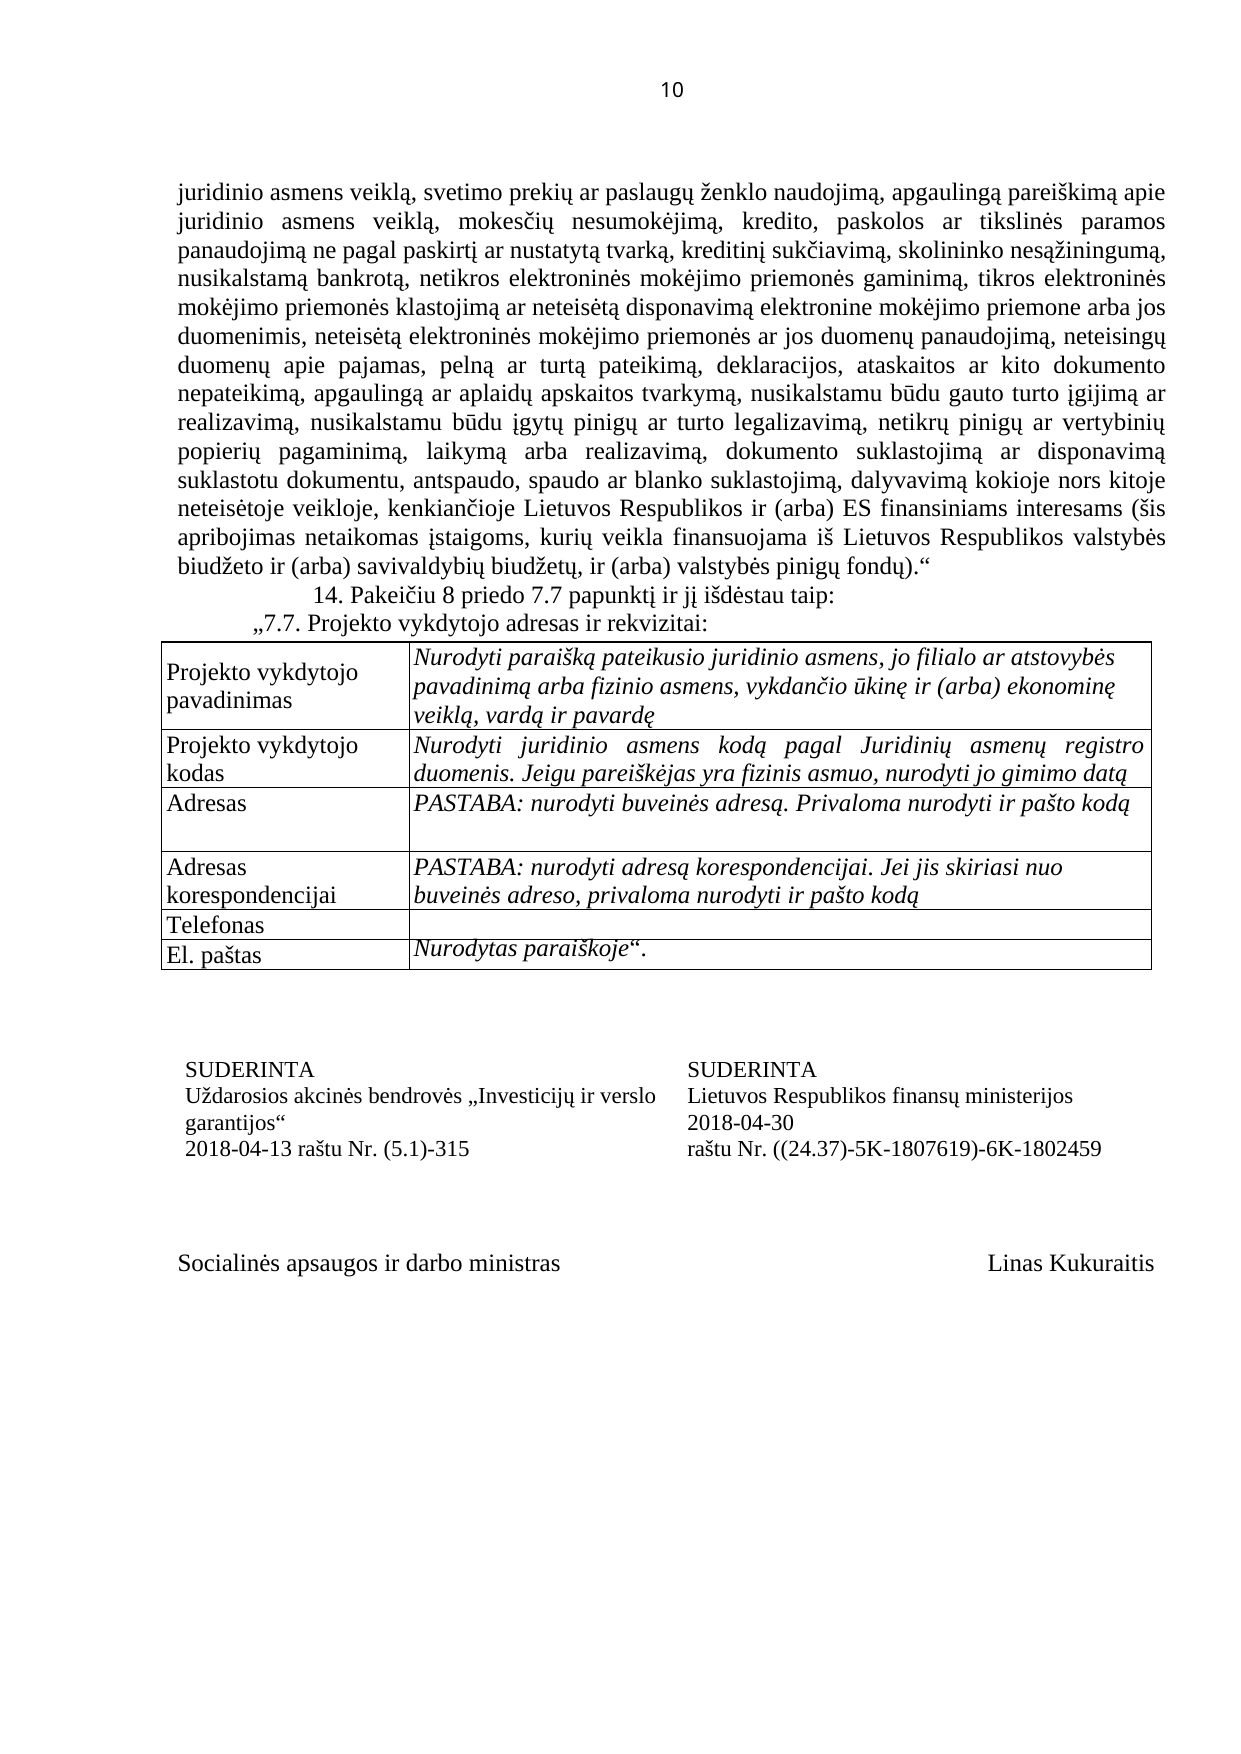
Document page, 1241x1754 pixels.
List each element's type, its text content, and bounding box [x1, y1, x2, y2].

text 14. Pakeičiu 8 priedo 7.7 papunktį ir jį išdėstau taip: [177, 580, 1167, 608]
table_header Projekto vykdytojo pavadinimas [162, 643, 409, 729]
table_cell Nurodyti juridinio asmens kodą pagal Juridinių asmenų registro duomenis. Jeigu pareiškėjas yra fizinis asmuo, nurodyti jo gimimo datą [410, 730, 1151, 787]
text „7.7. Projekto vykdytojo adresas ir rekvizitai: [177, 608, 1167, 637]
table_header SUDERINTA Lietuvos Respublikos finansų ministerijos 2018-04-30 raštu Nr. ((24.37)-5K-1807619)-6K-1802459 [676, 1056, 1178, 1162]
text Socialinės apsaugos ir darbo ministras Linas Kukuraitis [177, 1248, 1167, 1277]
table_cell [1147, 910, 1151, 939]
table_header SUDERINTA Uždarosios akcinės bendrovės „Investicijų ir verslo garantijos“ 2018-04-13 raštu Nr. (5.1)-315 [174, 1056, 676, 1162]
table_cell Nurodytas paraiškoje“. [410, 940, 1151, 969]
table_cell Adresas [162, 788, 409, 851]
table_cell PASTABA: nurodyti buveinės adresą. Privaloma nurodyti ir pašto kodą [410, 788, 1151, 851]
text juridinio asmens veiklą, svetimo prekių ar paslaugų ženklo naudojimą, apgaulingą pareiškimą apie juridinio asmens veiklą, mokesčių nesumokėjimą, kredito, paskolos ar tikslinės paramos panaudojimą ne pagal paskirtį ar nustatytą tvarką, kreditinį sukčiavimą, skolininko nesąžiningumą, nusikalstamą bankrotą, netikros elektroninės mokėjimo priemonės gaminimą, tikros elektroninės mokėjimo priemonės klastojimą ar neteisėtą disponavimą elektronine mokėjimo priemone arba jos duomenimis, neteisėtą elektroninės mokėjimo priemonės ar jos duomenų panaudojimą, neteisingų duomenų apie pajamas, pelną ar turtą pateikimą, deklaracijos, ataskaitos ar kito dokumento nepateikimą, apgaulingą ar aplaidų apskaitos tvarkymą, nusikalstamu būdu gauto turto įgijimą ar realizavimą, nusikalstamu būdu įgytų pinigų ar turto legalizavimą, netikrų pinigų ar vertybinių popierių pagaminimą, laikymą arba realizavimą, dokumento suklastojimą ar disponavimą suklastotu dokumentu, antspaudo, spaudo ar blanko suklastojimą, dalyvavimą kokioje nors kitoje neteisėtoje veikloje, kenkiančioje Lietuvos Respublikos ir (arba) ES finansiniams interesams (šis apribojimas netaikomas įstaigoms, kurių veikla finansuojama iš Lietuvos Respublikos valstybės biudžeto ir (arba) savivaldybių biudžetų, ir (arba) valstybės pinigų fondų).“ [177, 177, 1167, 580]
